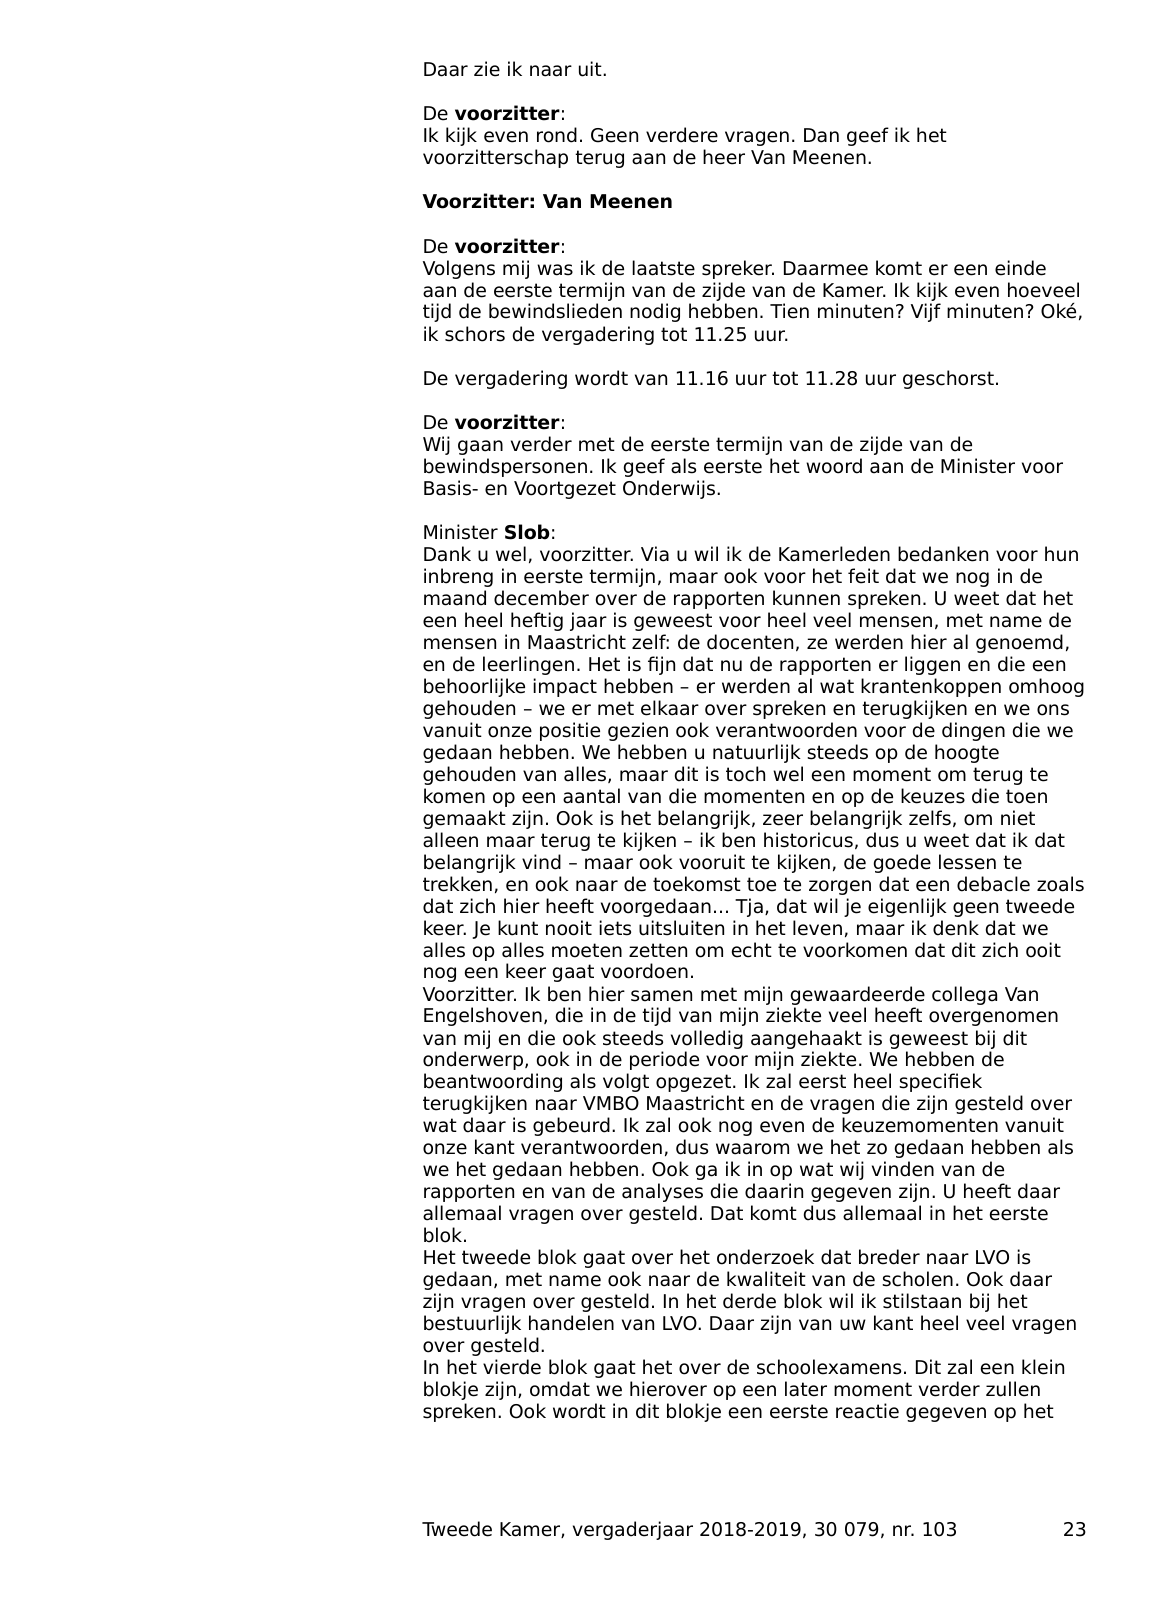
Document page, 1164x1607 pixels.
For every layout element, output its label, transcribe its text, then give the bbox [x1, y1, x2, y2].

text Het tweede blok gaat over het onderzoek dat breder naar LVO is gedaan, met name ook naar de kwaliteit van de scholen. Ook daar zijn vragen over gesteld. In het derde blok wil ik stilstaan bij het bestuurlijk handelen van LVO. Daar zijn van uw kant heel veel vragen over gesteld. [422, 1247, 1087, 1357]
text De vergadering wordt van 11.16 uur tot 11.28 uur geschorst. [422, 368, 1087, 389]
text Daar zie ik naar uit. [422, 59, 1087, 81]
text Wij gaan verder met de eerste termijn van de zijde van de bewindspersonen. Ik geef als eerste het woord aan de Minister voor Basis- en Voortgezet Onderwijs. [422, 434, 1087, 500]
text De voorzitter: [422, 236, 1087, 257]
text Volgens mij was ik de laatste spreker. Daarmee komt er een einde aan de eerste termijn van de zijde van de Kamer. Ik kijk even hoeveel tijd de bewindslieden nodig hebben. Tien minuten? Vijf minuten? Oké, ik schors de vergadering tot 11.25 uur. [422, 257, 1087, 345]
subtitle Voorzitter: Van Meenen [422, 191, 1087, 213]
text De voorzitter: [422, 103, 1087, 125]
text De voorzitter: [422, 412, 1087, 434]
text Voorzitter. Ik ben hier samen met mijn gewaardeerde collega Van Engelshoven, die in de tijd van mijn ziekte veel heeft overgenomen van mij en die ook steeds volledig aangehaakt is geweest bij dit onderwerp, ook in de periode voor mijn ziekte. We hebben de beantwoording als volgt opgezet. Ik zal eerst heel specifiek terugkijken naar VMBO Maastricht en de vragen die zijn gesteld over wat daar is gebeurd. Ik zal ook nog even de keuzemomenten vanuit onze kant verantwoorden, dus waarom we het zo gedaan hebben als we het gedaan hebben. Ook ga ik in op wat wij vinden van de rapporten en van de analyses die daarin gegeven zijn. U heeft daar allemaal vragen over gesteld. Dat komt dus allemaal in het eerste blok. [422, 983, 1087, 1247]
text Dank u wel, voorzitter. Via u wil ik de Kamerleden bedanken voor hun inbreng in eerste termijn, maar ook voor het feit dat we nog in de maand december over de rapporten kunnen spreken. U weet dat het een heel heftig jaar is geweest voor heel veel mensen, met name de mensen in Maastricht zelf: de docenten, ze werden hier al genoemd, en de leerlingen. Het is fijn dat nu de rapporten er liggen en die een behoorlijke impact hebben – er werden al wat krantenkoppen omhoog gehouden – we er met elkaar over spreken en terugkijken en we ons vanuit onze positie gezien ook verantwoorden voor de dingen die we gedaan hebben. We hebben u natuurlijk steeds op de hoogte gehouden van alles, maar dit is toch wel een moment om terug te komen op een aantal van die momenten en op de keuzes die toen gemaakt zijn. Ook is het belangrijk, zeer belangrijk zelfs, om niet alleen maar terug te kijken – ik ben historicus, dus u weet dat ik dat belangrijk vind – maar ook vooruit te kijken, de goede lessen te trekken, en ook naar de toekomst toe te zorgen dat een debacle zoals dat zich hier heeft voorgedaan... Tja, dat wil je eigenlijk geen tweede keer. Je kunt nooit iets uitsluiten in het leven, maar ik denk dat we alles op alles moeten zetten om echt te voorkomen dat dit zich ooit nog een keer gaat voordoen. [422, 544, 1087, 983]
text In het vierde blok gaat het over de schoolexamens. Dit zal een klein blokje zijn, omdat we hierover op een later moment verder zullen spreken. Ook wordt in dit blokje een eerste reactie gegeven op het [422, 1357, 1087, 1423]
text Minister Slob: [422, 522, 1087, 544]
text Ik kijk even rond. Geen verdere vragen. Dan geef ik het voorzitterschap terug aan de heer Van Meenen. [422, 125, 1087, 169]
